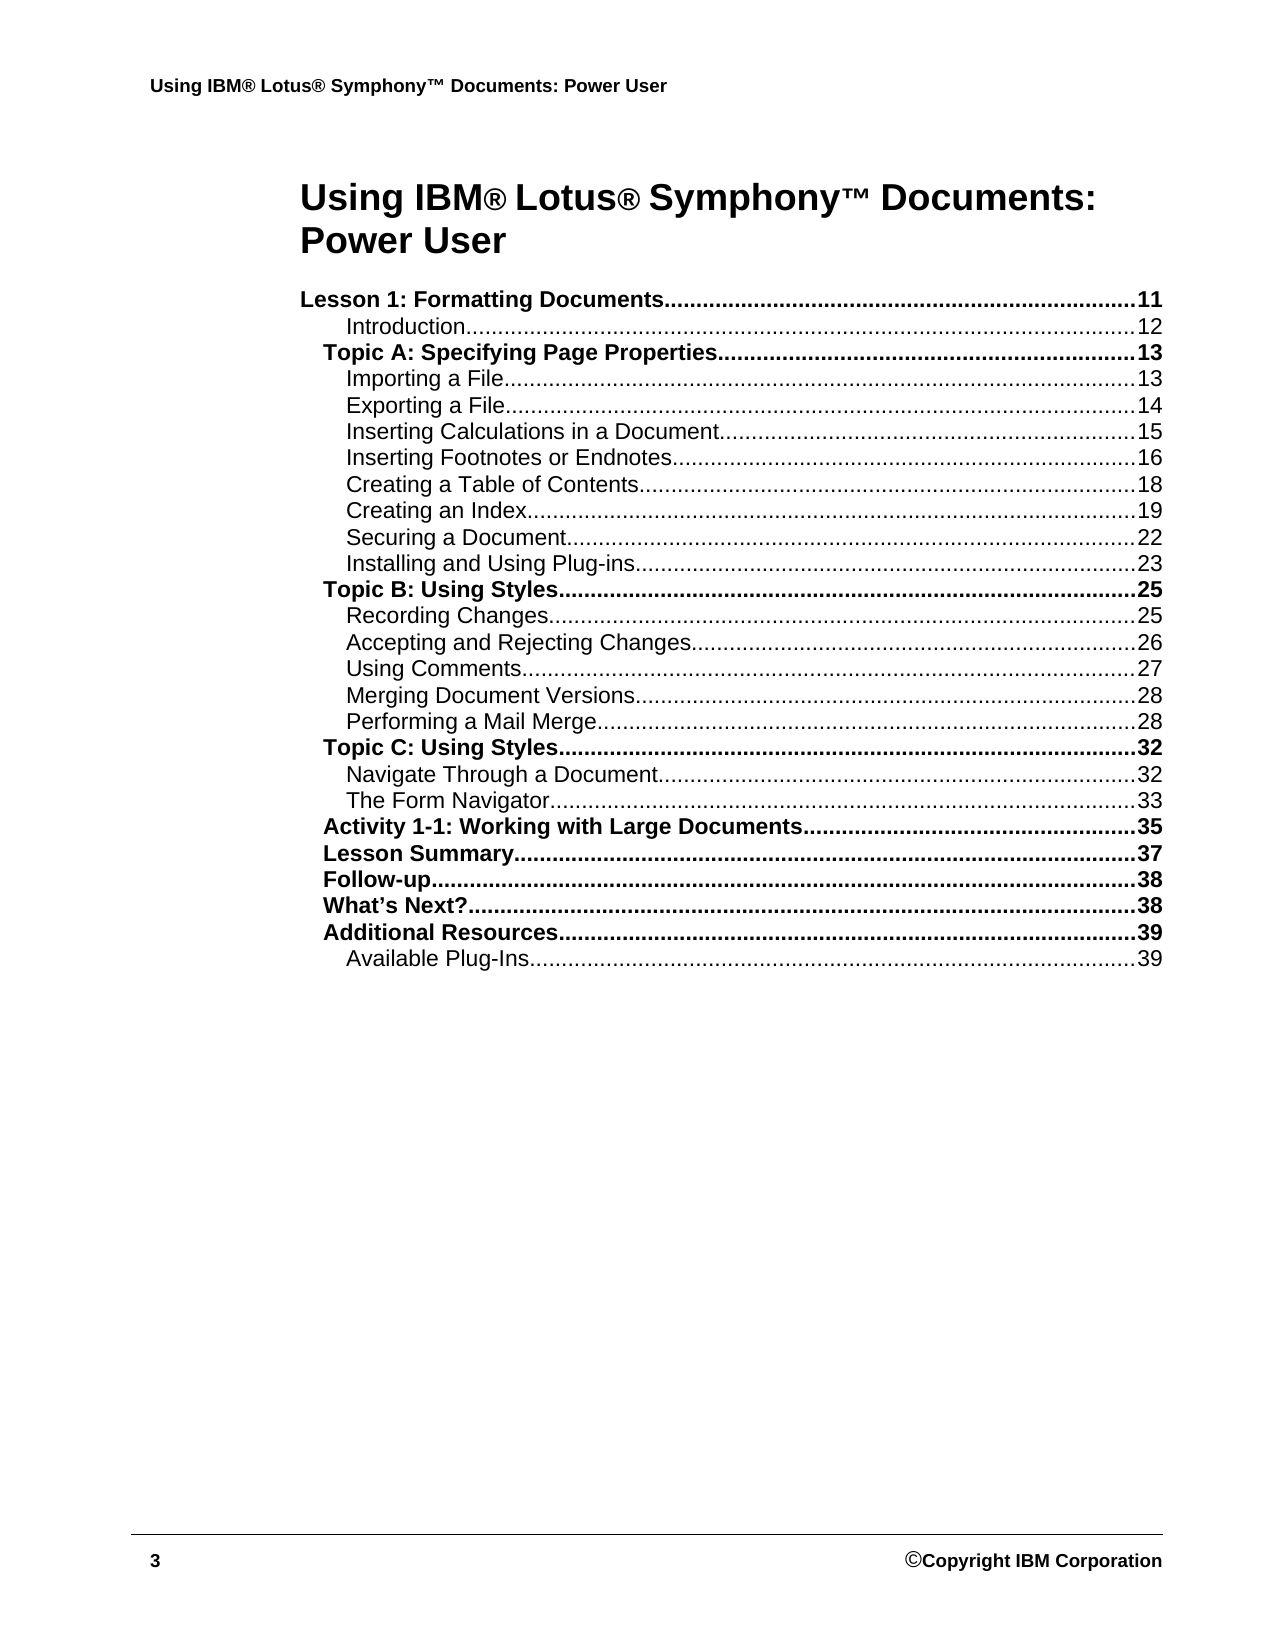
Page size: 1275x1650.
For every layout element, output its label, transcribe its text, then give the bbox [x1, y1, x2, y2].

text The Form Navigator 33 [346, 787, 1162, 813]
text Using Comments 27 [346, 655, 1162, 682]
text Topic A: Specifying Page Properties 13 [323, 339, 1162, 365]
text Navigate Through a Document 32 [346, 761, 1162, 787]
text Activity 1-1: Working with Large Documents 35 [323, 813, 1162, 840]
text Recording Changes 25 [346, 602, 1162, 629]
text Available Plug-Ins 39 [346, 945, 1162, 971]
text Creating an Index 19 [346, 497, 1162, 523]
text Lesson 1: Formatting Documents 11 [300, 286, 1162, 313]
text Merging Document Versions 28 [346, 682, 1162, 708]
text Introduction 12 [346, 313, 1162, 339]
text Lesson Summary 37 [323, 840, 1162, 866]
text Importing a File 13 [346, 365, 1162, 392]
text Topic C: Using Styles 32 [323, 734, 1162, 761]
text Creating a Table of Contents 18 [346, 471, 1162, 497]
text Securing a Document 22 [346, 523, 1162, 550]
text Exporting a File 14 [346, 392, 1162, 418]
text Topic B: Using Styles 25 [323, 576, 1162, 602]
text Inserting Calculations in a Document 15 [346, 418, 1162, 444]
text Follow-up 38 [323, 866, 1162, 892]
text What’s Next? 38 [323, 892, 1162, 919]
text Additional Resources 39 [323, 919, 1162, 945]
text Installing and Using Plug-ins 23 [346, 550, 1162, 576]
subtitle Using IBM® Lotus® Symphony™ Documents: Power User [300, 175, 1162, 261]
text Performing a Mail Merge 28 [346, 708, 1162, 734]
text Inserting Footnotes or Endnotes 16 [346, 444, 1162, 471]
text Accepting and Rejecting Changes 26 [346, 629, 1162, 655]
